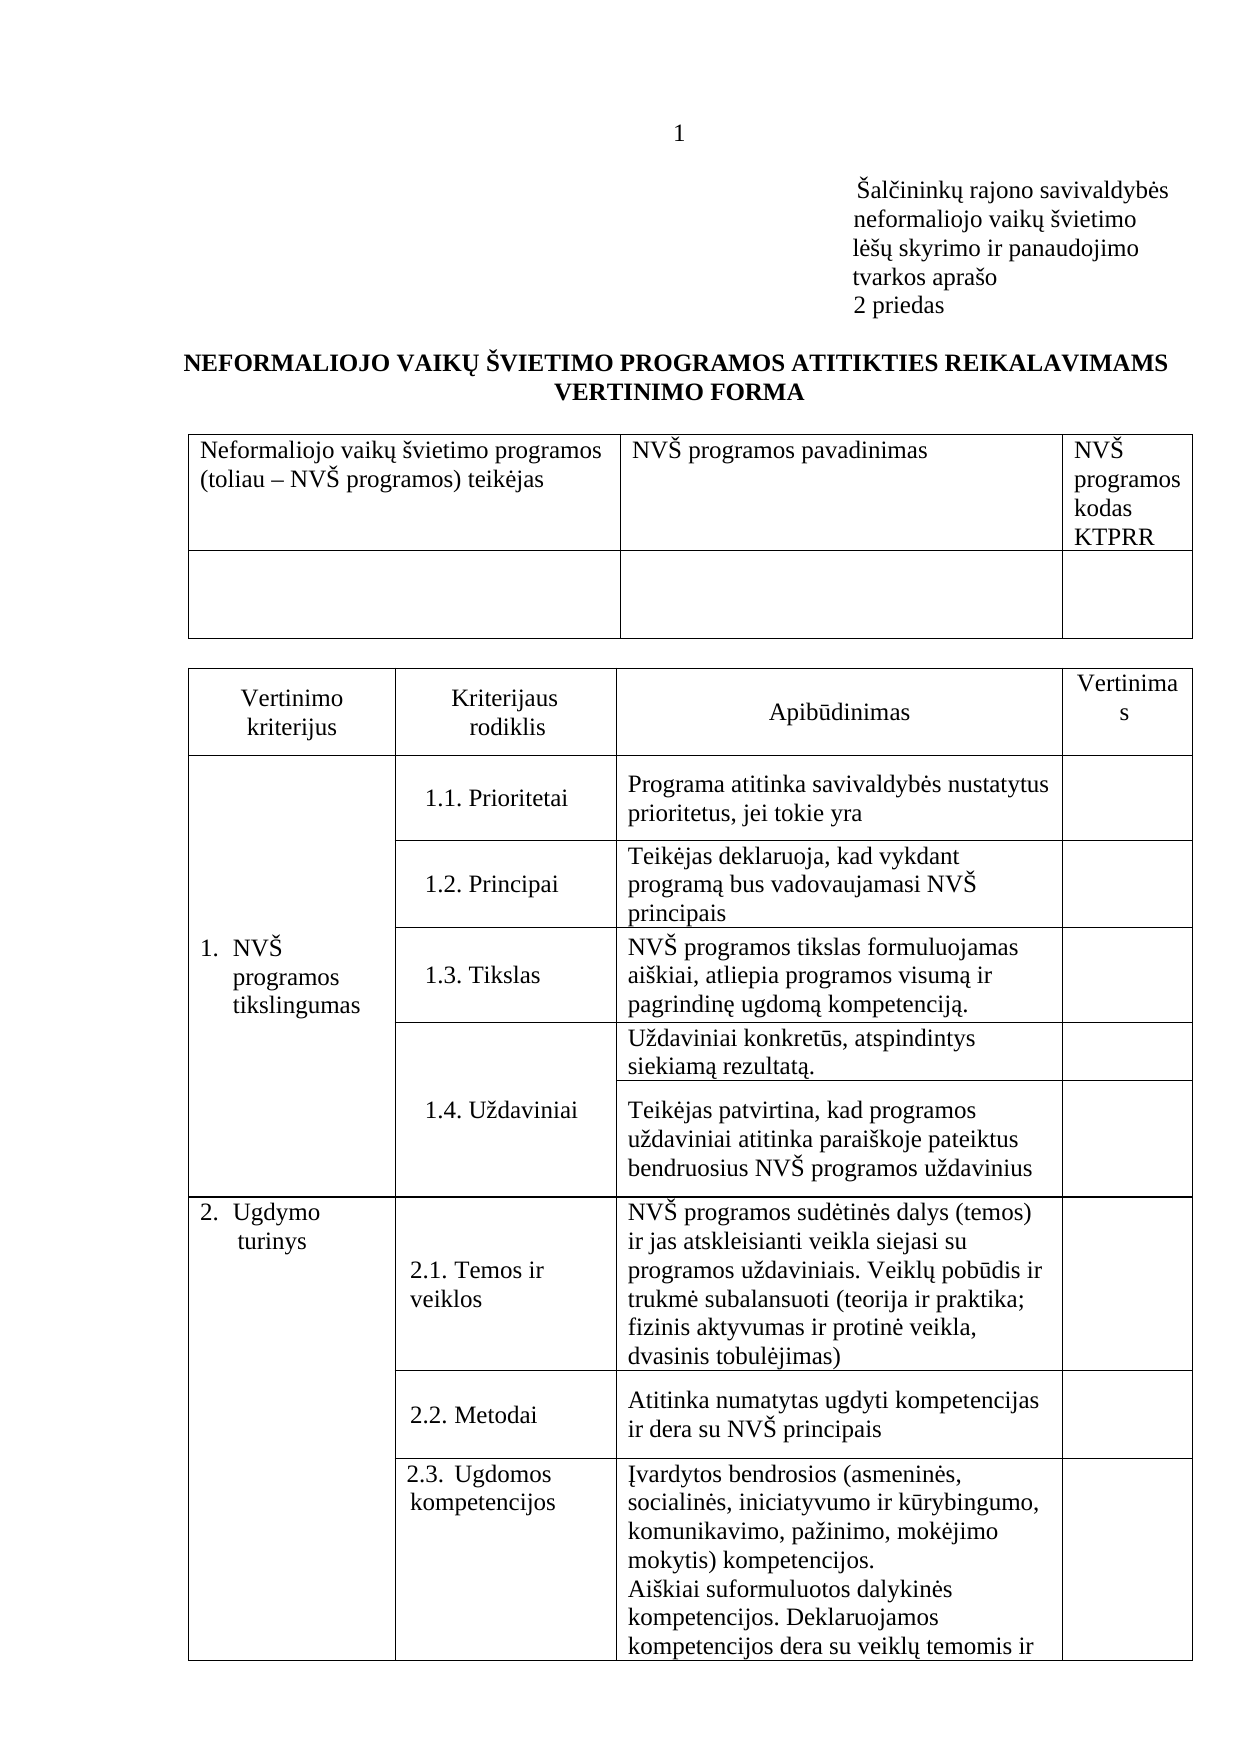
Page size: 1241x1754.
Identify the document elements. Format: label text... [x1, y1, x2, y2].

table_cell 1.2. Principai [396, 841, 616, 927]
text Šalčininkų rajono savivaldybės [856, 176, 1181, 204]
text 2 priedas [852, 291, 1181, 319]
table_cell 2. Ugdymo turinys [189, 1198, 395, 1660]
table_cell [1063, 1081, 1192, 1196]
table_cell [189, 551, 620, 638]
table_cell 2.3. Ugdomos kompetencijos [396, 1459, 616, 1660]
table_cell [1063, 1371, 1192, 1458]
table_header Vertinimo kriterijus [189, 669, 395, 755]
table_cell 1. NVŠ programos tikslingumas [189, 756, 395, 1196]
table_cell [1063, 1023, 1192, 1080]
table_header NVŠ programos pavadinimas [621, 435, 1062, 550]
table_cell 1.4. Uždaviniai [396, 1023, 616, 1196]
table_cell [1063, 756, 1192, 840]
table_cell [1063, 551, 1192, 638]
table_cell Atitinka numatytas ugdyti kompetencijas ir dera su NVŠ principais [617, 1371, 1062, 1458]
table_header Vertinimas [1063, 669, 1192, 755]
table_cell NVŠ programos tikslas formuluojamas aiškiai, atliepia programos visumą ir pagrindinę ugdomą kompetenciją. [617, 928, 1062, 1022]
table_header Apibūdinimas [617, 669, 1062, 755]
table_header Neformaliojo vaikų švietimo programos (toliau – NVŠ programos) teikėjas [189, 435, 620, 550]
table_header NVŠ programos kodas KTPRR [1063, 435, 1192, 550]
table_cell Teikėjas patvirtina, kad programos uždaviniai atitinka paraiškoje pateiktus bendruosius NVŠ programos uždavinius [617, 1081, 1062, 1196]
table_cell [621, 551, 1062, 638]
table_cell 2.1. Temos ir veiklos [396, 1198, 616, 1370]
table_header Kriterijaus rodiklis [396, 669, 616, 755]
table_cell NVŠ programos sudėtinės dalys (temos) ir jas atskleisianti veikla siejasi su programos uždaviniais. Veiklų pobūdis ir trukmė subalansuoti (teorija ir praktika; fizinis aktyvumas ir protinė veikla, dvasinis tobulėjimas) [617, 1198, 1062, 1370]
text VERTINIMO FORMA [177, 377, 1181, 406]
table_cell Uždaviniai konkretūs, atspindintys siekiamą rezultatą. [617, 1023, 1062, 1080]
table_cell [1063, 928, 1192, 1022]
text Neformaliojo vaikų ŠVIETIMO programOS atitikties reikalavimams [177, 348, 1181, 377]
table_cell 1.3. Tikslas [396, 928, 616, 1022]
table_cell Programa atitinka savivaldybės nustatytus prioritetus, jei tokie yra [617, 756, 1062, 840]
table_cell [1063, 1459, 1192, 1660]
table_cell 2.2. Metodai [396, 1371, 616, 1458]
table_cell 1.1. Prioritetai [396, 756, 616, 840]
table_cell [1063, 841, 1192, 927]
table_cell Įvardytos bendrosios (asmeninės, socialinės, iniciatyvumo ir kūrybingumo, komunikavimo, pažinimo, mokėjimo mokytis) kompetencijos. Aiškiai suformuluotos dalykinės kompetencijos. Deklaruojamos kompetencijos dera su veiklų temomis ir [617, 1459, 1062, 1660]
table_cell Teikėjas deklaruoja, kad vykdant programą bus vadovaujamasi NVŠ principais [617, 841, 1062, 927]
text neformaliojo vaikų švietimo lėšų skyrimo ir panaudojimo tvarkos aprašo [852, 204, 1181, 291]
table_cell [1063, 1198, 1192, 1370]
